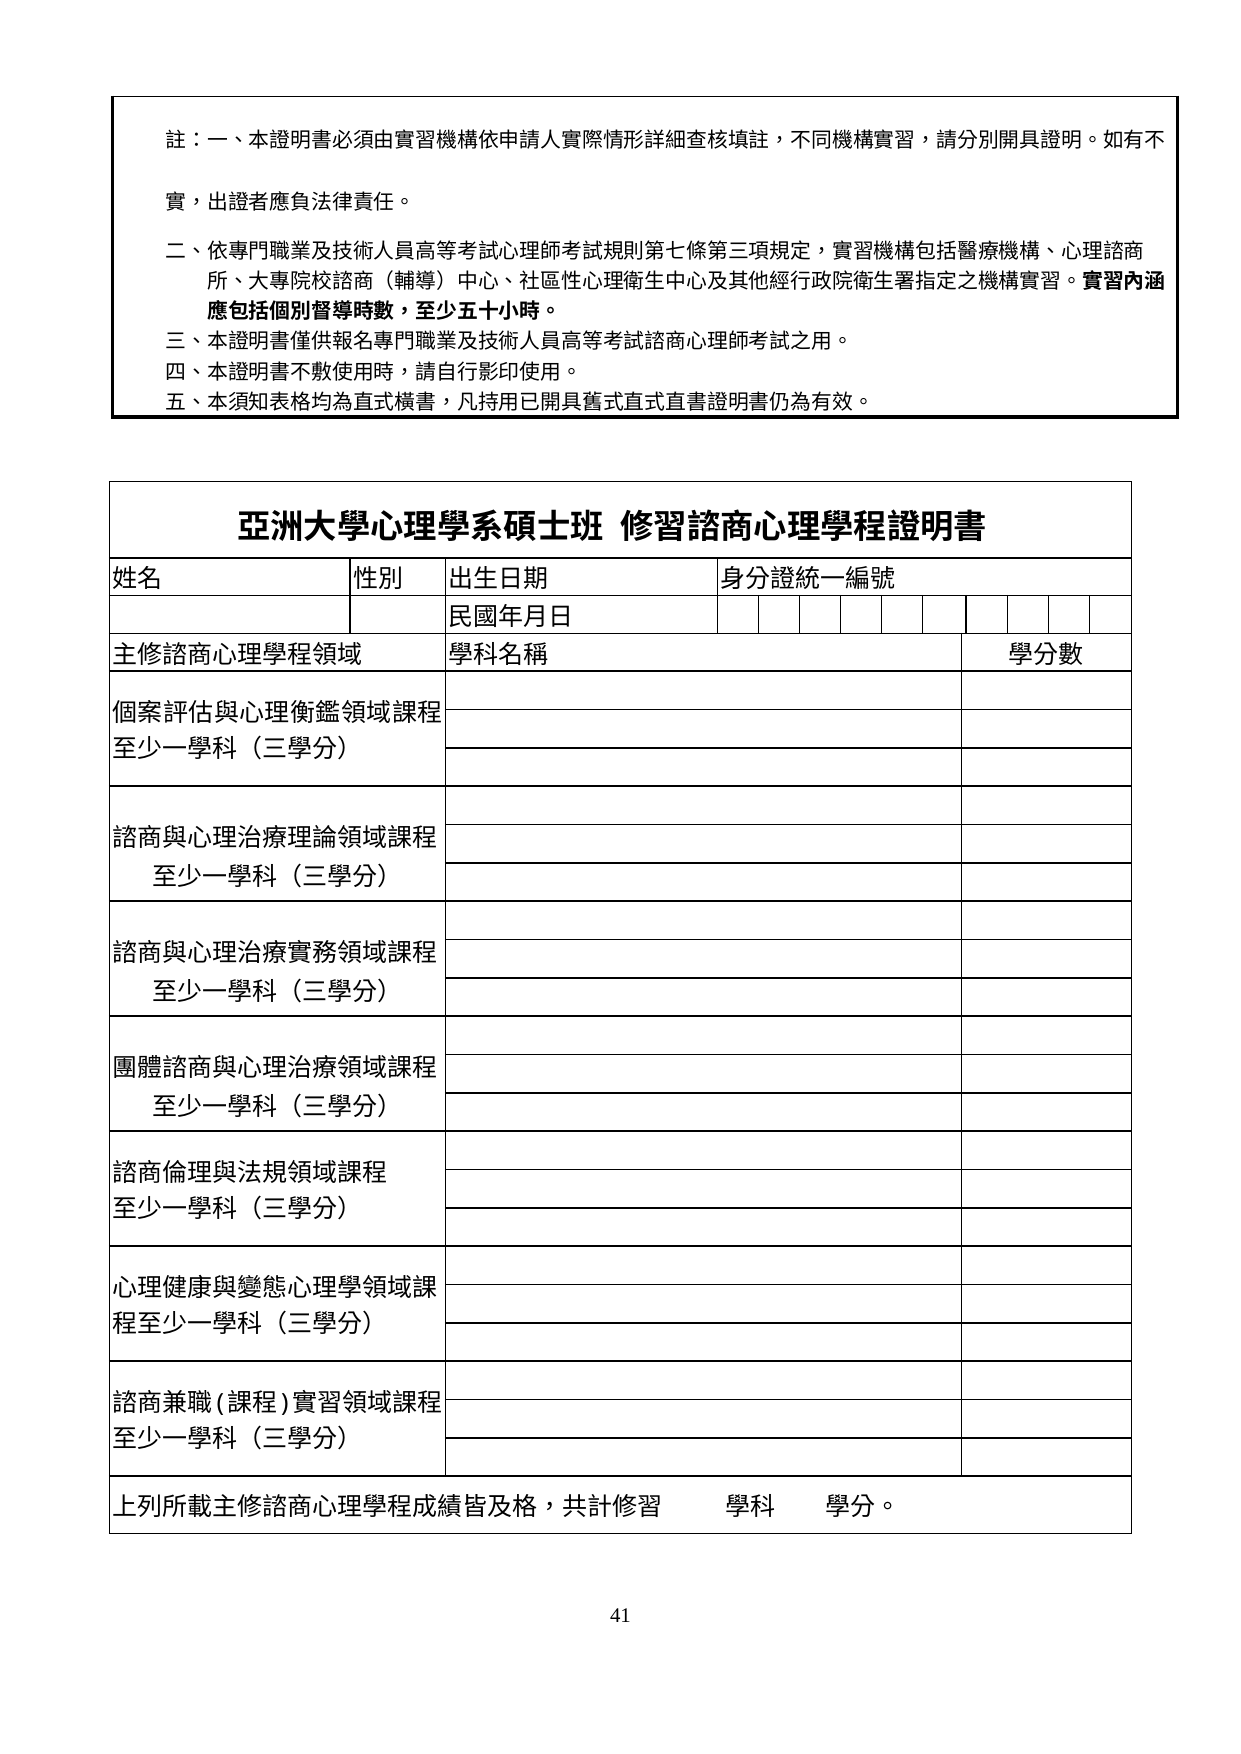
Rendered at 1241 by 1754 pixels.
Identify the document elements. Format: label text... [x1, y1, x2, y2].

table_cell [110, 596, 349, 633]
table_cell 學分數 [962, 634, 1131, 670]
table_cell [446, 902, 961, 939]
table_cell [446, 787, 961, 824]
table_cell [962, 1094, 1131, 1130]
table_cell [351, 596, 445, 633]
table_cell [446, 1362, 961, 1399]
table_cell 性別 [351, 559, 445, 595]
table_cell 民國年月日 [446, 596, 717, 633]
table_cell [962, 940, 1131, 977]
table_cell [962, 672, 1131, 709]
table_header 亞洲大學心理學系碩士班 修習諮商心理學程證明書 [110, 482, 1131, 557]
table_cell [962, 1209, 1131, 1245]
table_cell [962, 1324, 1131, 1360]
table_cell [962, 979, 1131, 1015]
table_cell [1049, 596, 1089, 633]
table_cell [446, 1209, 961, 1245]
table_cell [446, 1285, 961, 1322]
table_cell [759, 596, 799, 633]
table_cell [841, 596, 881, 633]
table_cell 團體諮商與心理治療領域課程 至少一學科（三學分） [110, 1017, 445, 1130]
table_cell [882, 596, 922, 633]
table_cell 身分證統一編號 [718, 559, 1131, 595]
table_cell [446, 1400, 961, 1437]
table_cell 諮商與心理治療理論領域課程 至少一學科（三學分） [110, 787, 445, 900]
table_cell [962, 1170, 1131, 1207]
table_cell [1008, 596, 1048, 633]
table_cell [962, 1055, 1131, 1092]
table_cell [962, 1439, 1131, 1475]
table_cell [446, 1017, 961, 1054]
table_cell 主修諮商心理學程領域 [110, 634, 445, 670]
table_cell [962, 1400, 1131, 1437]
table_cell [446, 1055, 961, 1092]
table_cell 學科名稱 [446, 634, 961, 670]
table_cell [962, 710, 1131, 747]
table_cell [962, 1132, 1131, 1169]
table_cell [446, 710, 961, 747]
table_cell [962, 1247, 1131, 1284]
table_cell [446, 1094, 961, 1130]
table_cell [962, 1285, 1131, 1322]
table_cell [446, 825, 961, 862]
table_cell [962, 1017, 1131, 1054]
table_cell [962, 787, 1131, 824]
table_cell 註：一、本證明書必須由實習機構依申請人實際情形詳細查核填註，不同機構實習，請分別開具證明。如有不實，出證者應負法律責任。 二、依專門職業及技術人員高等考試心理師考試規則第七條第三項規定，實習機構包括醫療機構、心理諮商所、大專院校諮商（輔導）中心、社區性心理衛生中心及其他經行政院衛生署指定之機構實習。實習內涵應包括個別督導時數，至少五十小時。 三、本證明書僅供報名專門職業及技術人員高等考試諮商心理師考試之用。 四、本證明書不敷使用時，請自行影印使用。 五、本須知表格均為直式橫書，凡持用已開具舊式直式直書證明書仍為有效。 [114, 97, 1176, 415]
table_cell [446, 1247, 961, 1284]
table_cell 上列所載主修諮商心理學程成績皆及格，共計修習 學科 學分。 [110, 1477, 1131, 1532]
table_cell 心理健康與變態心理學領域課程至少一學科（三學分） [110, 1247, 445, 1360]
table_cell [962, 1362, 1131, 1399]
table_cell [446, 979, 961, 1015]
table_cell [446, 1439, 961, 1475]
table_cell 諮商兼職(課程)實習領域課程至少一學科（三學分） [110, 1362, 445, 1475]
table_cell [962, 864, 1131, 900]
table_cell 諮商倫理與法規領域課程 至少一學科（三學分） [110, 1132, 445, 1245]
table_cell [962, 902, 1131, 939]
table_cell [800, 596, 840, 633]
table_cell [962, 749, 1131, 785]
table_cell [446, 1324, 961, 1360]
table_cell [967, 596, 1007, 633]
table_cell [446, 940, 961, 977]
table_cell [718, 596, 758, 633]
table_cell [446, 672, 961, 709]
table_cell [962, 825, 1131, 862]
table_cell [1090, 596, 1131, 633]
table_cell 諮商與心理治療實務領域課程 至少一學科（三學分） [110, 902, 445, 1015]
table_cell 姓名 [110, 559, 349, 595]
table_cell 個案評估與心理衡鑑領域課程至少一學科（三學分） [110, 672, 445, 785]
table_cell [923, 596, 965, 633]
table_cell 出生日期 [446, 559, 717, 595]
table_cell [446, 1132, 961, 1169]
table_cell [446, 749, 961, 785]
table_cell [446, 864, 961, 900]
table_cell [446, 1170, 961, 1207]
